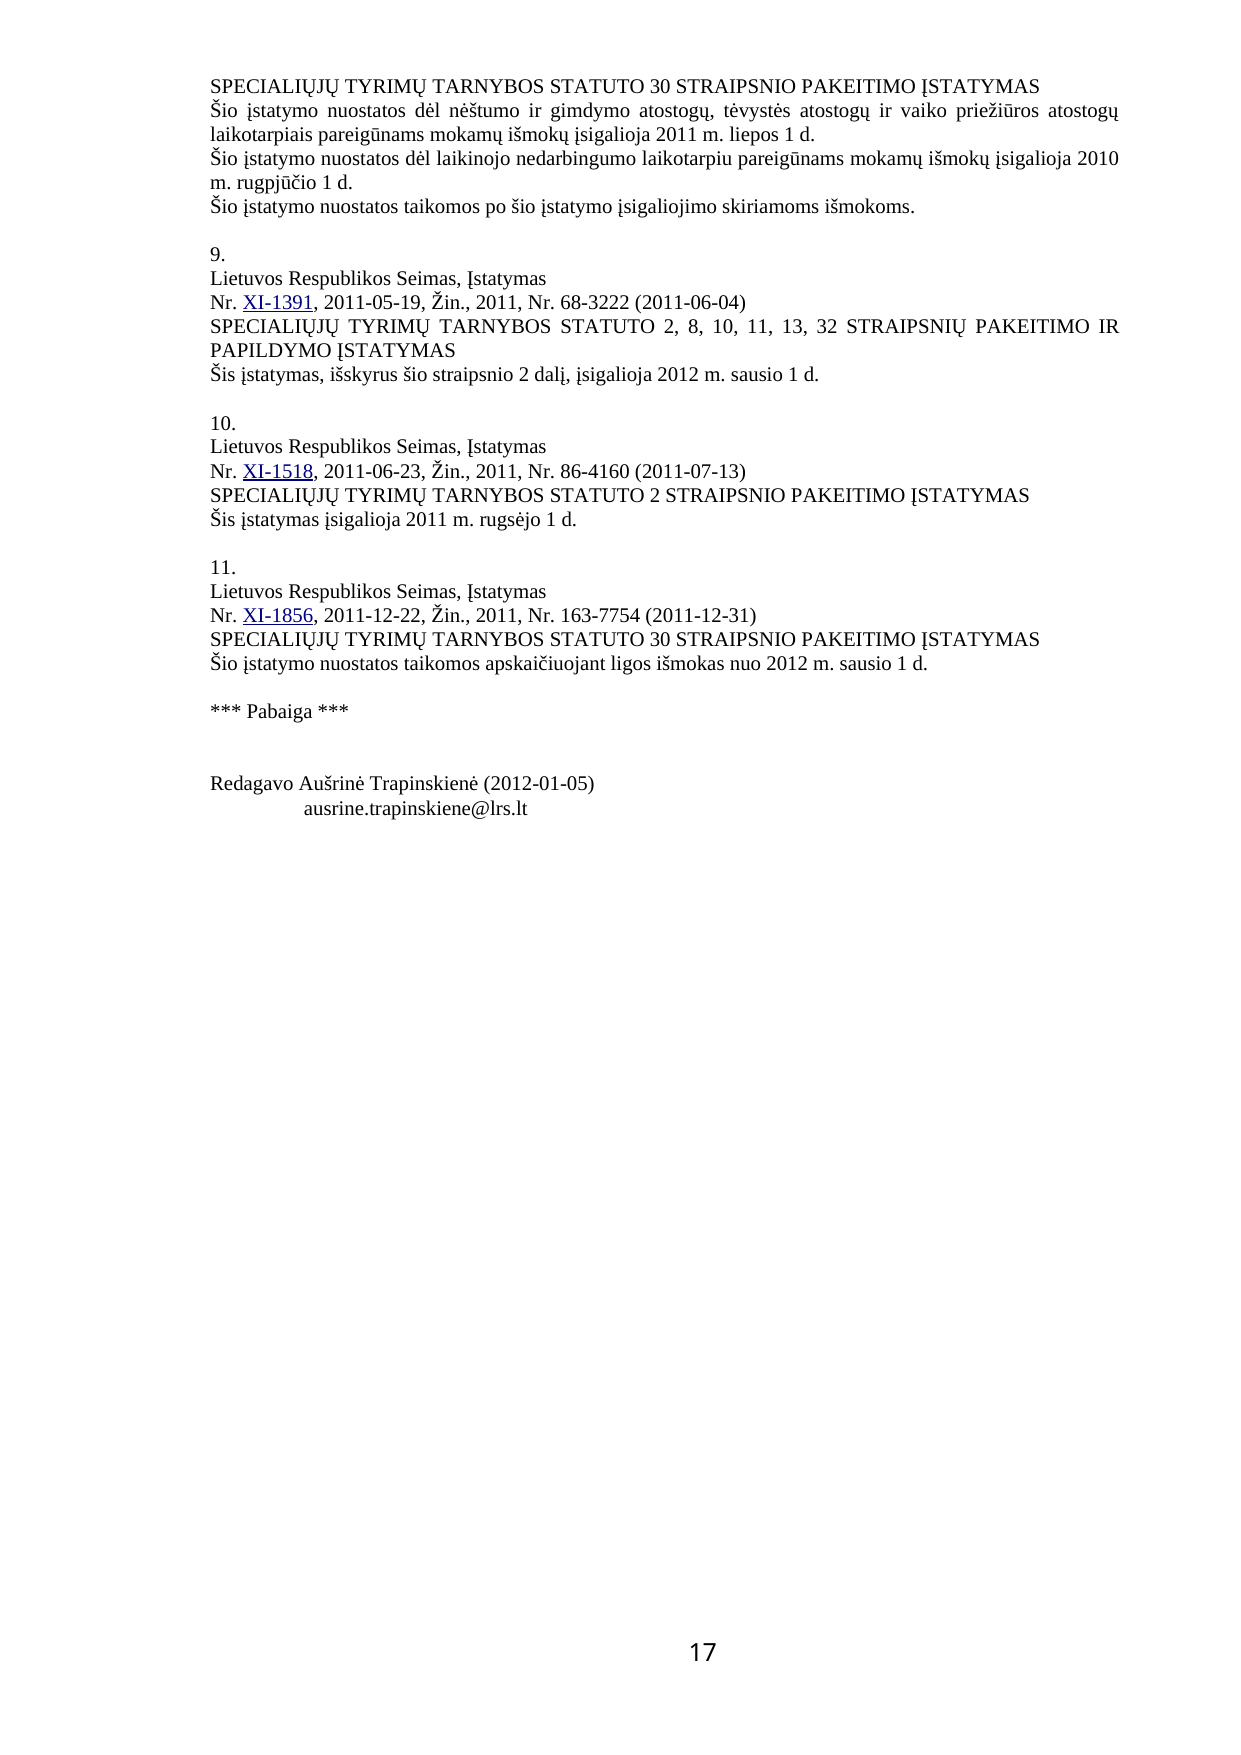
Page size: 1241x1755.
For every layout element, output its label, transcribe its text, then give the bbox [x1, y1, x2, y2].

text Šio įstatymo nuostatos taikomos apskaičiuojant ligos išmokas nuo 2012 m. sausio 1 d. [210, 651, 1120, 675]
text SPECIALIŲJŲ TYRIMŲ TARNYBOS STATUTO 30 STRAIPSNIO PAKEITIMO ĮSTATYMAS [210, 73, 1120, 98]
text SPECIALIŲJŲ TYRIMŲ TARNYBOS STATUTO 2, 8, 10, 11, 13, 32 STRAIPSNIŲ PAKEITIMO IR PAPILDYMO ĮSTATYMAS [210, 314, 1120, 362]
text Nr. XI-1856, 2011-12-22, Žin., 2011, Nr. 163-7754 (2011-12-31) [210, 603, 1120, 627]
text 10. [210, 410, 1120, 434]
text Šio įstatymo nuostatos dėl nėštumo ir gimdymo atostogų, tėvystės atostogų ir vaiko priežiūros atostogų laikotarpiais pareigūnams mokamų išmokų įsigalioja 2011 m. liepos 1 d. [210, 98, 1120, 146]
text Nr. XI-1518, 2011-06-23, Žin., 2011, Nr. 86-4160 (2011-07-13) [210, 458, 1120, 483]
text ausrine.trapinskiene@lrs.lt [210, 795, 1120, 819]
text Šis įstatymas, išskyrus šio straipsnio 2 dalį, įsigalioja 2012 m. sausio 1 d. [210, 362, 1120, 386]
text Lietuvos Respublikos Seimas, Įstatymas [210, 266, 1120, 290]
text *** Pabaiga *** [210, 699, 1120, 723]
text Šis įstatymas įsigalioja 2011 m. rugsėjo 1 d. [210, 507, 1120, 531]
text Šio įstatymo nuostatos taikomos po šio įstatymo įsigaliojimo skiriamoms išmokoms. [210, 194, 1120, 218]
text Lietuvos Respublikos Seimas, Įstatymas [210, 579, 1120, 603]
text 9. [210, 242, 1120, 266]
text Lietuvos Respublikos Seimas, Įstatymas [210, 434, 1120, 458]
text Redagavo Aušrinė Trapinskienė (2012-01-05) [210, 771, 1120, 795]
text SPECIALIŲJŲ TYRIMŲ TARNYBOS STATUTO 2 STRAIPSNIO PAKEITIMO ĮSTATYMAS [210, 483, 1120, 507]
text Nr. XI-1391, 2011-05-19, Žin., 2011, Nr. 68-3222 (2011-06-04) [210, 290, 1120, 314]
text 11. [210, 555, 1120, 579]
text Šio įstatymo nuostatos dėl laikinojo nedarbingumo laikotarpiu pareigūnams mokamų išmokų įsigalioja 2010 m. rugpjūčio 1 d. [210, 146, 1120, 194]
text SPECIALIŲJŲ TYRIMŲ TARNYBOS STATUTO 30 STRAIPSNIO PAKEITIMO ĮSTATYMAS [210, 627, 1120, 651]
